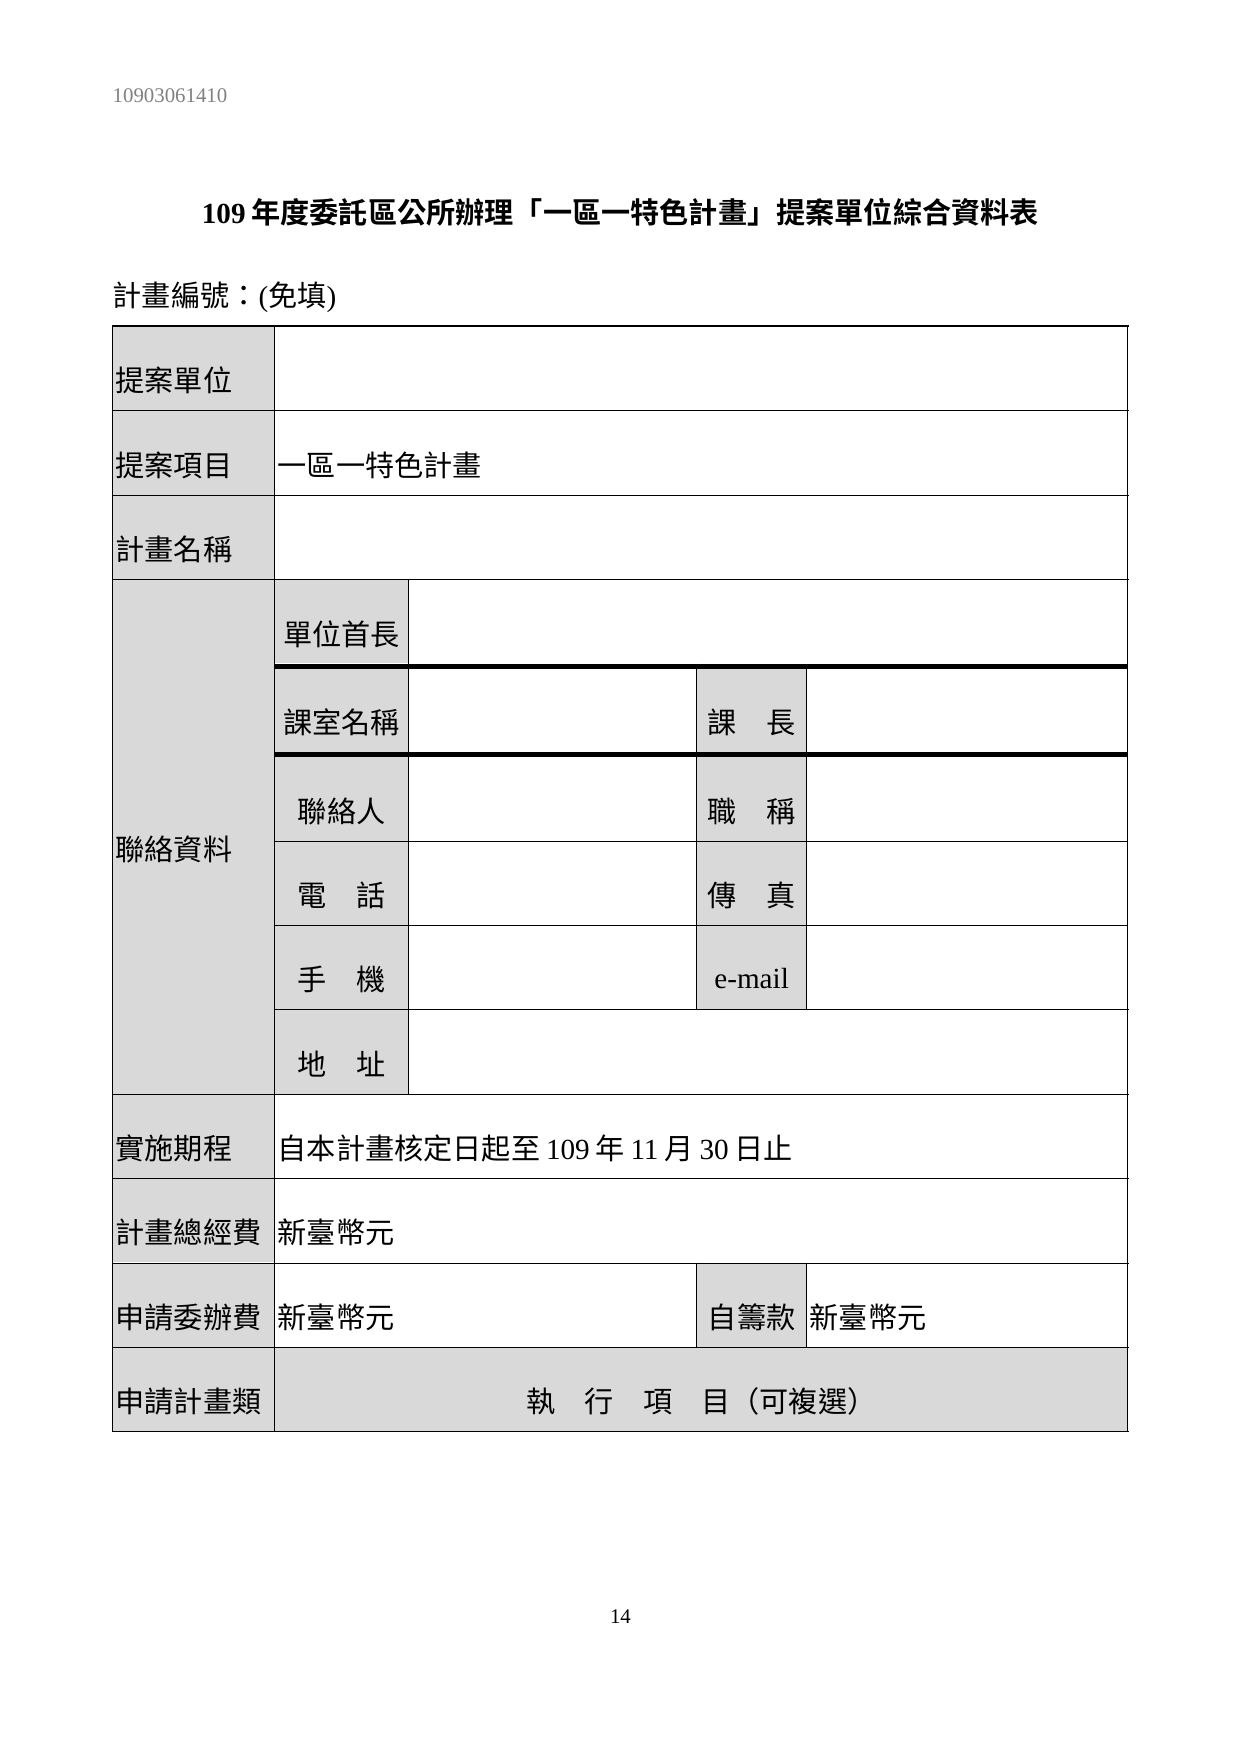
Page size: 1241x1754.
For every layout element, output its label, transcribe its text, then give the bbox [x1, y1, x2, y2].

table_cell [409, 1010, 1127, 1094]
table_cell 申請計畫類 [113, 1348, 274, 1431]
text 109年度委託區公所辦理「一區一特色計畫」提案單位綜合資料表 [112, 169, 1128, 231]
table_cell 實施期程 [113, 1095, 274, 1178]
table_cell 課室名稱 [275, 669, 408, 752]
table_cell 自籌款 [697, 1264, 806, 1347]
table_cell 聯絡資料 [113, 580, 274, 1094]
table_cell 職 稱 [697, 757, 806, 841]
table_cell 提案項目 [113, 411, 274, 495]
table_cell 地 址 [275, 1010, 408, 1094]
table_cell [409, 842, 696, 925]
table_header [275, 327, 1127, 410]
table_cell [807, 926, 1127, 1009]
table_cell [409, 926, 696, 1009]
table_cell 單位首長 [275, 580, 408, 663]
table_cell 計畫名稱 [113, 496, 274, 579]
table_cell 一區一特色計畫 [275, 411, 1127, 495]
table_cell 執 行 項 目（可複選） [275, 1348, 1127, 1431]
table_cell 自本計畫核定日起至109年11月30日止 [275, 1095, 1127, 1178]
table_cell 傳 真 [697, 842, 806, 925]
table_cell [275, 496, 1127, 579]
table_cell [807, 842, 1127, 925]
table_cell 計畫總經費 [113, 1179, 274, 1262]
table_cell [409, 757, 696, 841]
text 計畫編號：(免填) [112, 252, 1128, 314]
table_cell 新臺幣元 [275, 1264, 696, 1347]
table_cell 電 話 [275, 842, 408, 925]
table_header 提案單位 [113, 327, 274, 410]
table_cell [409, 669, 696, 752]
table_cell e-mail [697, 926, 806, 1009]
table_cell 申請委辦費 [113, 1264, 274, 1347]
table_cell [807, 669, 1127, 752]
table_cell [409, 580, 1127, 663]
table_cell 手 機 [275, 926, 408, 1009]
table_cell 課 長 [697, 669, 806, 752]
table_cell 新臺幣元 [807, 1264, 1127, 1347]
table_cell 新臺幣元 [275, 1179, 1127, 1262]
table_cell [807, 757, 1127, 841]
table_cell 聯絡人 [275, 757, 408, 841]
